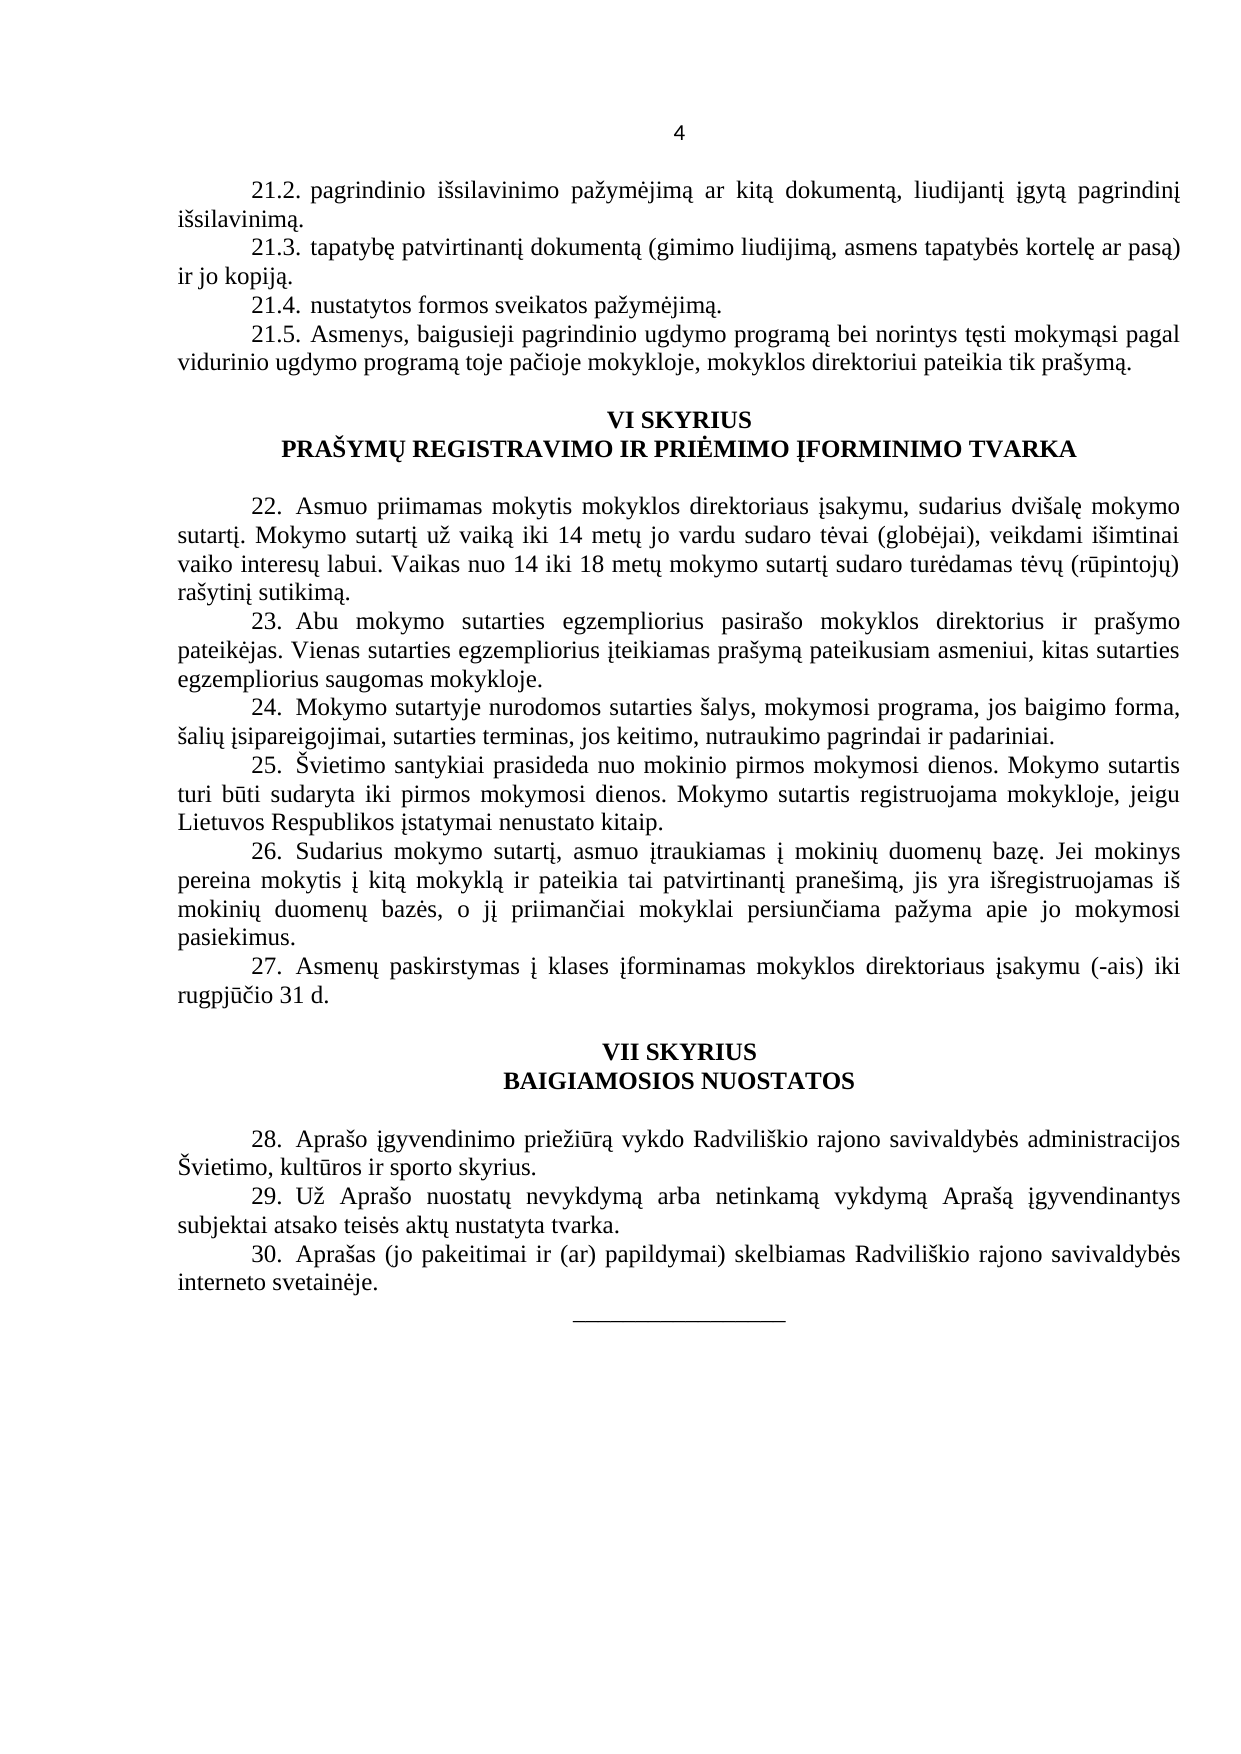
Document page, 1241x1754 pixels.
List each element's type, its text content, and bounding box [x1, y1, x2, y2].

text 21.5. Asmenys, baigusieji pagrindinio ugdymo programą bei norintys tęsti mokymąsi pagal vidurinio ugdymo programą toje pačioje mokykloje, mokyklos direktoriui pateikia tik prašymą. [177, 319, 1181, 376]
text 21.4. nustatytos formos sveikatos pažymėjimą. [177, 290, 1181, 319]
text 29. Už Aprašo nuostatų nevykdymą arba netinkamą vykdymą Aprašą įgyvendinantys subjektai atsako teisės aktų nustatyta tvarka. [177, 1181, 1181, 1239]
text 22. Asmuo priimamas mokytis mokyklos direktoriaus įsakymu, sudarius dvišalę mokymo sutartį. Mokymo sutartį už vaiką iki 14 metų jo vardu sudaro tėvai (globėjai), veikdami išimtinai vaiko interesų labui. Vaikas nuo 14 iki 18 metų mokymo sutartį sudaro turėdamas tėvų (rūpintojų) rašytinį sutikimą. [177, 491, 1181, 606]
text BAIGIAMOSIOS NUOSTATOS [177, 1066, 1181, 1095]
text 26. Sudarius mokymo sutartį, asmuo įtraukiamas į mokinių duomenų bazę. Jei mokinys pereina mokytis į kitą mokyklą ir pateikia tai patvirtinantį pranešimą, jis yra išregistruojamas iš mokinių duomenų bazės, o jį priimančiai mokyklai persiunčiama pažyma apie jo mokymosi pasiekimus. [177, 836, 1181, 951]
text 27. Asmenų paskirstymas į klases įforminamas mokyklos direktoriaus įsakymu (-ais) iki rugpjūčio 31 d. [177, 951, 1181, 1009]
text PRAŠYMŲ REGISTRAVIMO IR PRIĖMIMO ĮFORMINIMO TVARKA [177, 434, 1181, 462]
text VI SKYRIUS [177, 405, 1181, 434]
text _________________ [177, 1296, 1181, 1325]
text 21.3. tapatybę patvirtinantį dokumentą (gimimo liudijimą, asmens tapatybės kortelę ar pasą) ir jo kopiją. [177, 232, 1181, 290]
text VII SKYRIUS [177, 1037, 1181, 1066]
text 23. Abu mokymo sutarties egzempliorius pasirašo mokyklos direktorius ir prašymo pateikėjas. Vienas sutarties egzempliorius įteikiamas prašymą pateikusiam asmeniui, kitas sutarties egzempliorius saugomas mokykloje. [177, 606, 1181, 692]
text 25. Švietimo santykiai prasideda nuo mokinio pirmos mokymosi dienos. Mokymo sutartis turi būti sudaryta iki pirmos mokymosi dienos. Mokymo sutartis registruojama mokykloje, jeigu Lietuvos Respublikos įstatymai nenustato kitaip. [177, 750, 1181, 836]
text 28. Aprašo įgyvendinimo priežiūrą vykdo Radviliškio rajono savivaldybės administracijos Švietimo, kultūros ir sporto skyrius. [177, 1124, 1181, 1181]
text 21.2. pagrindinio išsilavinimo pažymėjimą ar kitą dokumentą, liudijantį įgytą pagrindinį išsilavinimą. [177, 175, 1181, 232]
text 24. Mokymo sutartyje nurodomos sutarties šalys, mokymosi programa, jos baigimo forma, šalių įsipareigojimai, sutarties terminas, jos keitimo, nutraukimo pagrindai ir padariniai. [177, 692, 1181, 750]
text 30. Aprašas (jo pakeitimai ir (ar) papildymai) skelbiamas Radviliškio rajono savivaldybės interneto svetainėje. [177, 1239, 1181, 1296]
